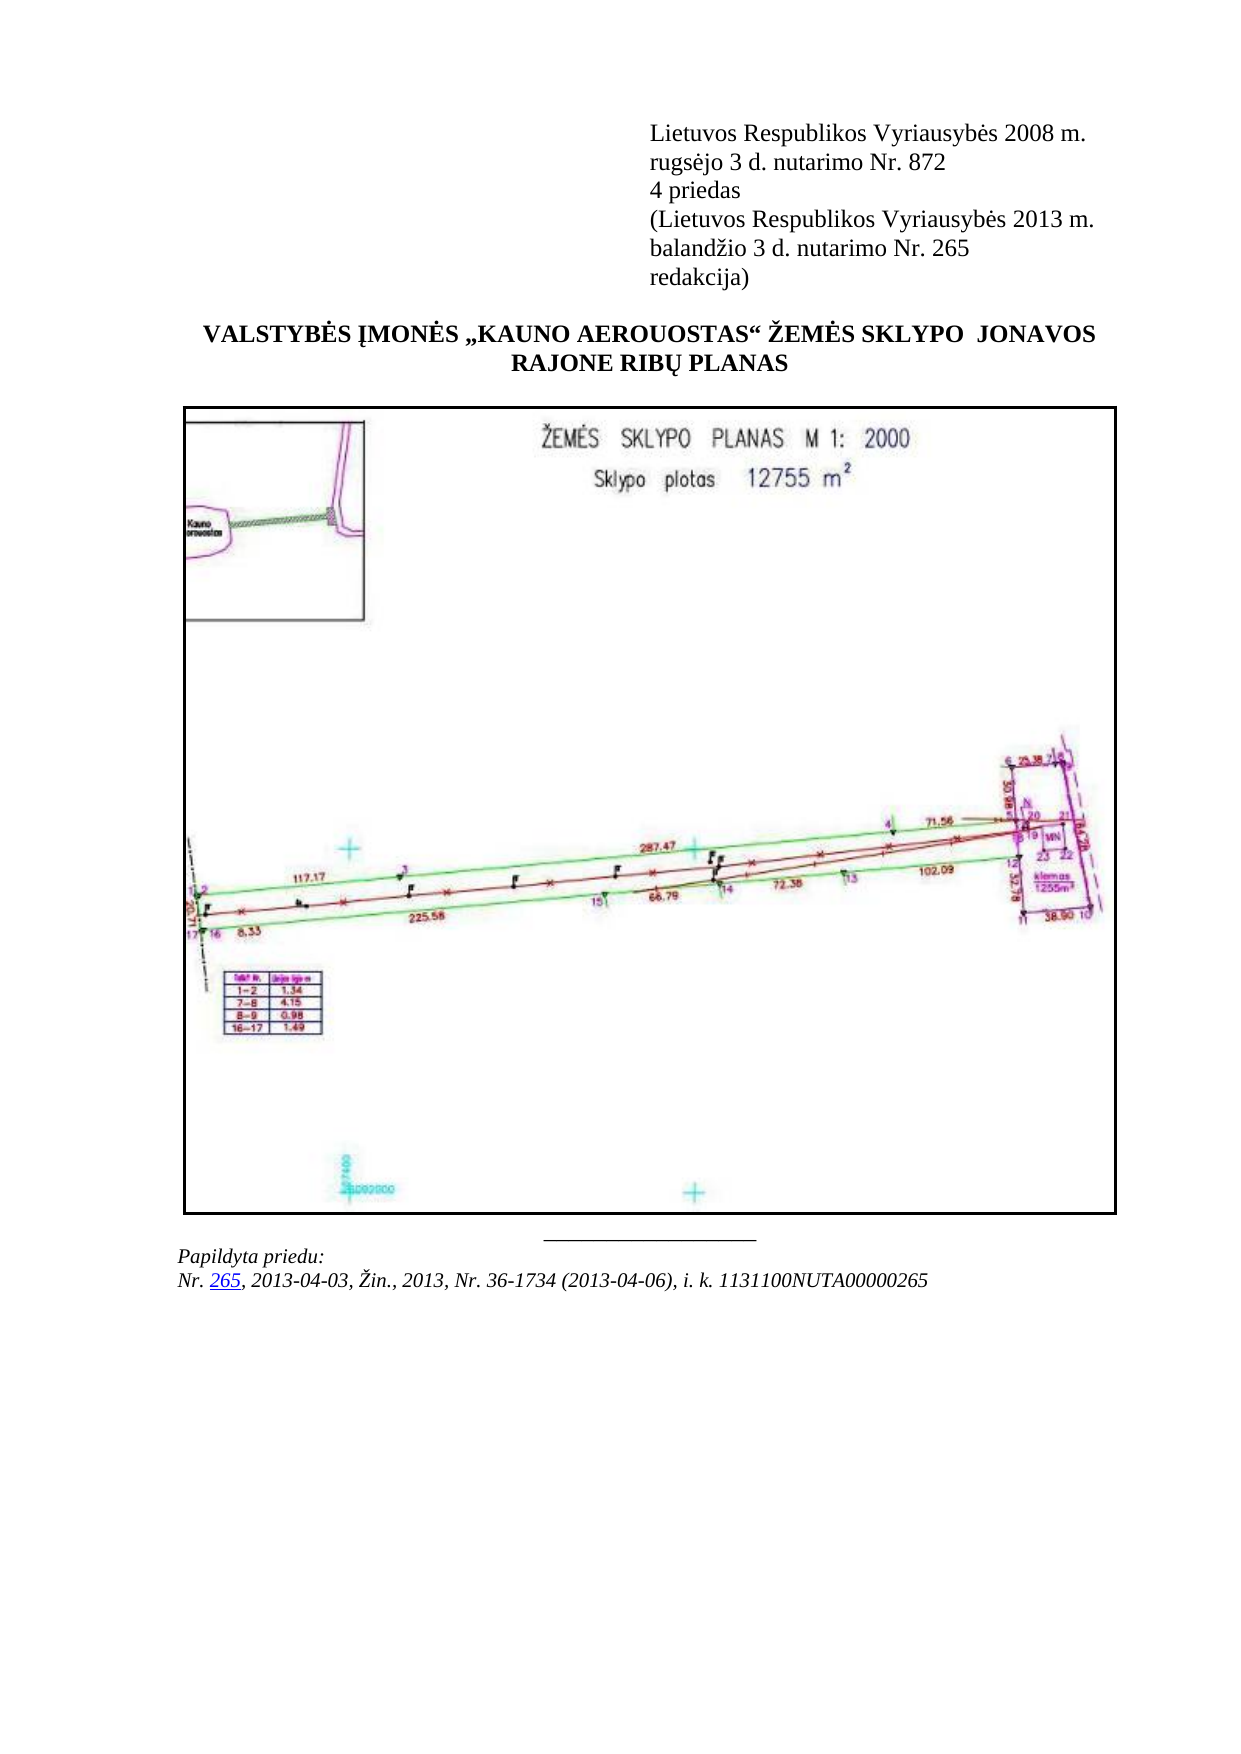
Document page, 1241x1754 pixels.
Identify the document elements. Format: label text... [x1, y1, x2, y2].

text redakcija) [649, 262, 1122, 291]
text (Lietuvos Respublikos Vyriausybės 2013 m. balandžio 3 d. nutarimo Nr. 265 [649, 204, 1122, 262]
text Lietuvos Respublikos Vyriausybės 2008 m. rugsėjo 3 d. nutarimo Nr. 872 [649, 118, 1122, 176]
text 4 priedas [649, 176, 1122, 204]
text Valstybės įmonės „Kauno aerouostas“ ŽEMĖS SKLYPO Jonavos rajone RIBŲ PLANAS [177, 319, 1122, 377]
text Papildyta priedu: [177, 1244, 1122, 1268]
text _________________ [177, 1215, 1122, 1244]
text Nr. 265, 2013-04-03, Žin., 2013, Nr. 36-1734 (2013-04-06), i. k. 1131100NUTA00000265 [177, 1268, 1122, 1292]
